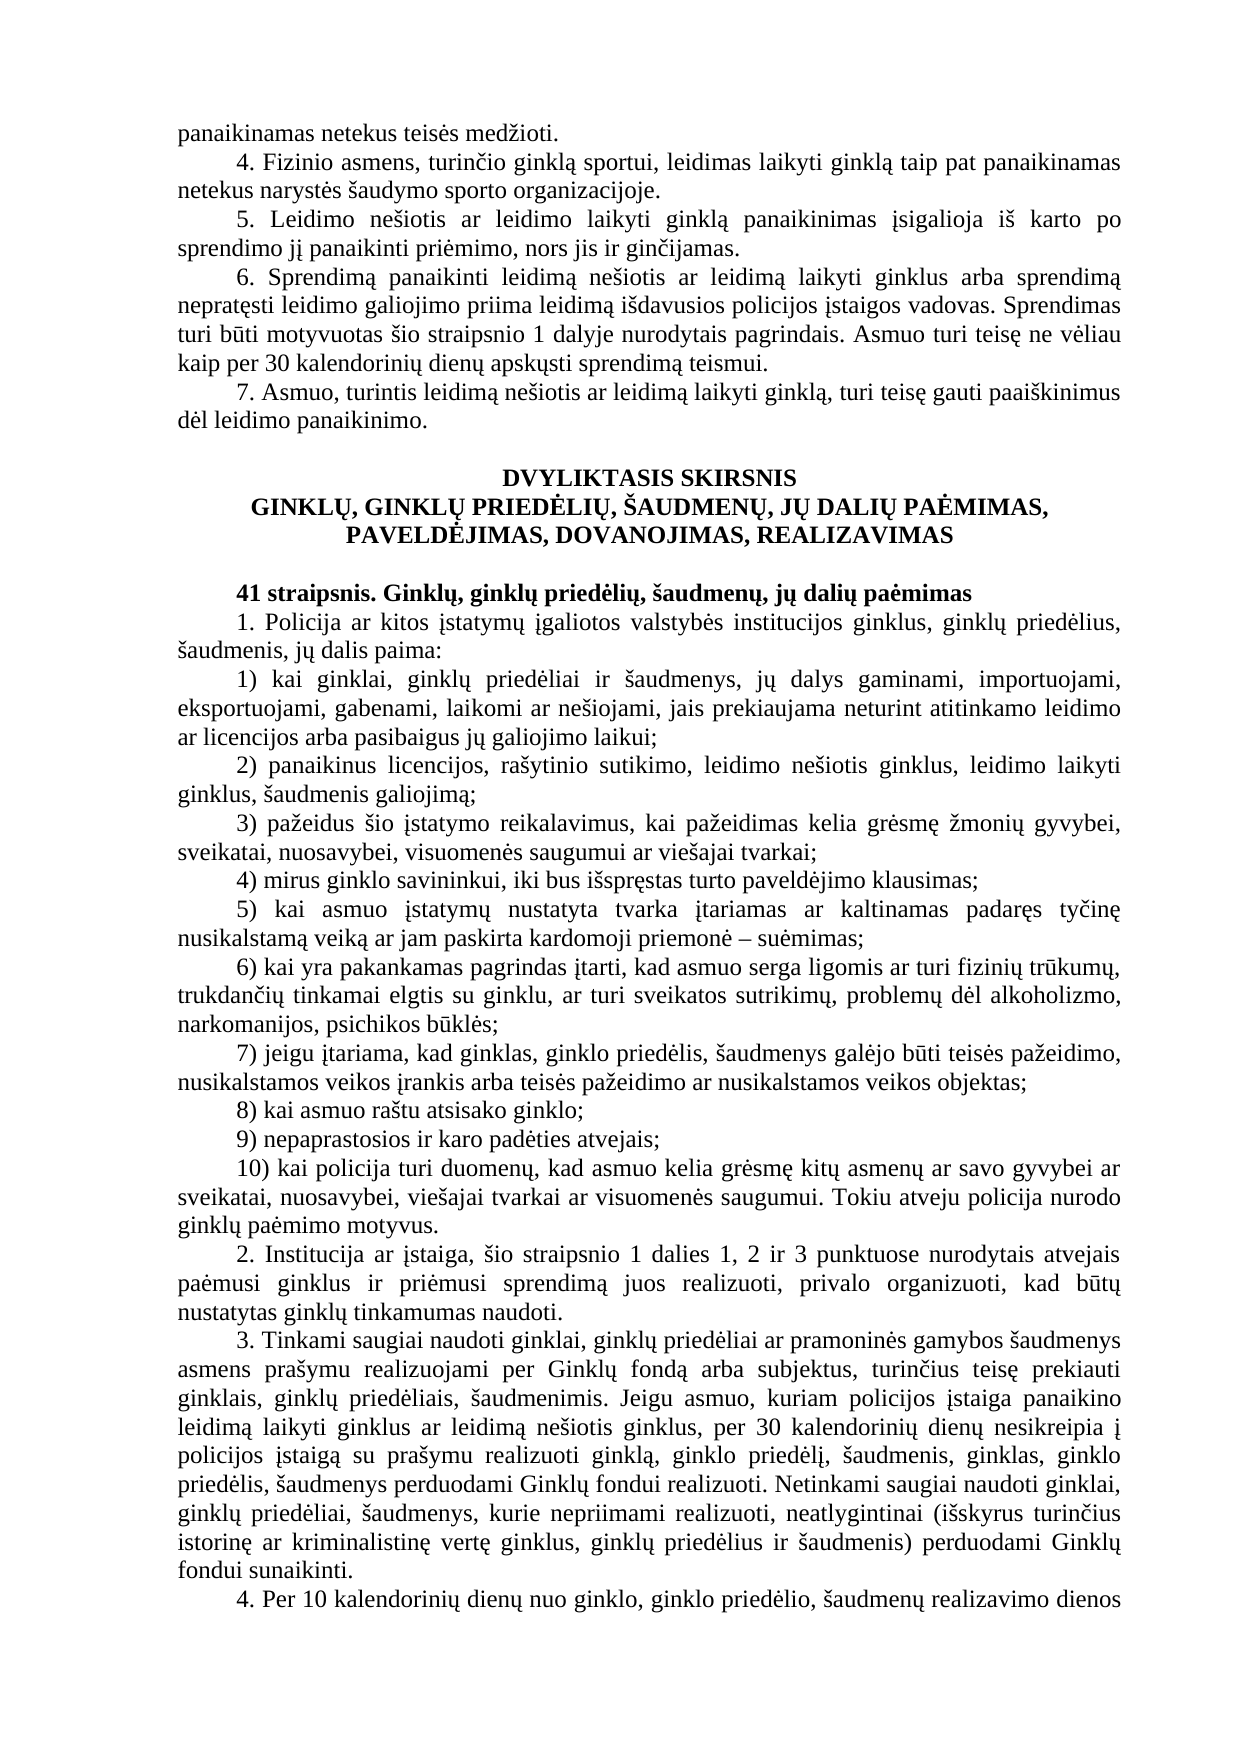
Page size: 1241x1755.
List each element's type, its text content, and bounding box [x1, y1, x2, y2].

text 10) kai policija turi duomenų, kad asmuo kelia grėsmę kitų asmenų ar savo gyvybei ar sveikatai, nuosavybei, viešajai tvarkai ar visuomenės saugumui. Tokiu atveju policija nurodo ginklų paėmimo motyvus. [177, 1153, 1122, 1239]
text 8) kai asmuo raštu atsisako ginklo; [177, 1096, 1122, 1124]
text GINKLŲ, GINKLŲ PRIEDĖLIŲ, ŠAUDMENŲ, JŲ DALIŲ PAĖMIMAS, PAVELDĖJIMAS, DOVANOJIMAS, REALIZAVIMAS [177, 492, 1122, 549]
text 2) panaikinus licencijos, rašytinio sutikimo, leidimo nešiotis ginklus, leidimo laikyti ginklus, šaudmenis galiojimą; [177, 751, 1122, 808]
text 4) mirus ginklo savininkui, iki bus išspręstas turto paveldėjimo klausimas; [177, 866, 1122, 894]
text 9) nepaprastosios ir karo padėties atvejais; [177, 1124, 1122, 1153]
text DVYLIKTASIS SKIRSNIS [177, 463, 1122, 492]
text 4. Per 10 kalendorinių dienų nuo ginklo, ginklo priedėlio, šaudmenų realizavimo dienos [177, 1584, 1122, 1613]
text 2. Institucija ar įstaiga, šio straipsnio 1 dalies 1, 2 ir 3 punktuose nurodytais atvejais paėmusi ginklus ir priėmusi sprendimą juos realizuoti, privalo organizuoti, kad būtų nustatytas ginklų tinkamumas naudoti. [177, 1239, 1122, 1326]
text 1) kai ginklai, ginklų priedėliai ir šaudmenys, jų dalys gaminami, importuojami, eksportuojami, gabenami, laikomi ar nešiojami, jais prekiaujama neturint atitinkamo leidimo ar licencijos arba pasibaigus jų galiojimo laikui; [177, 664, 1122, 751]
text 6) kai yra pakankamas pagrindas įtarti, kad asmuo serga ligomis ar turi fizinių trūkumų, trukdančių tinkamai elgtis su ginklu, ar turi sveikatos sutrikimų, problemų dėl alkoholizmo, narkomanijos, psichikos būklės; [177, 952, 1122, 1038]
text 7. Asmuo, turintis leidimą nešiotis ar leidimą laikyti ginklą, turi teisę gauti paaiškinimus dėl leidimo panaikinimo. [177, 377, 1122, 434]
text 7) jeigu įtariama, kad ginklas, ginklo priedėlis, šaudmenys galėjo būti teisės pažeidimo, nusikalstamos veikos įrankis arba teisės pažeidimo ar nusikalstamos veikos objektas; [177, 1038, 1122, 1096]
text 5) kai asmuo įstatymų nustatyta tvarka įtariamas ar kaltinamas padaręs tyčinę nusikalstamą veiką ar jam paskirta kardomoji priemonė – suėmimas; [177, 894, 1122, 952]
text 5. Leidimo nešiotis ar leidimo laikyti ginklą panaikinimas įsigalioja iš karto po sprendimo jį panaikinti priėmimo, nors jis ir ginčijamas. [177, 204, 1122, 262]
text 3. Tinkami saugiai naudoti ginklai, ginklų priedėliai ar pramoninės gamybos šaudmenys asmens prašymu realizuojami per Ginklų fondą arba subjektus, turinčius teisę prekiauti ginklais, ginklų priedėliais, šaudmenimis. Jeigu asmuo, kuriam policijos įstaiga panaikino leidimą laikyti ginklus ar leidimą nešiotis ginklus, per 30 kalendorinių dienų nesikreipia į policijos įstaigą su prašymu realizuoti ginklą, ginklo priedėlį, šaudmenis, ginklas, ginklo priedėlis, šaudmenys perduodami Ginklų fondui realizuoti. Netinkami saugiai naudoti ginklai, ginklų priedėliai, šaudmenys, kurie nepriimami realizuoti, neatlygintinai (išskyrus turinčius istorinę ar kriminalistinę vertę ginklus, ginklų priedėlius ir šaudmenis) perduodami Ginklų fondui sunaikinti. [177, 1326, 1122, 1584]
text 6. Sprendimą panaikinti leidimą nešiotis ar leidimą laikyti ginklus arba sprendimą nepratęsti leidimo galiojimo priima leidimą išdavusios policijos įstaigos vadovas. Sprendimas turi būti motyvuotas šio straipsnio 1 dalyje nurodytais pagrindais. Asmuo turi teisę ne vėliau kaip per 30 kalendorinių dienų apskųsti sprendimą teismui. [177, 262, 1122, 377]
text 4. Fizinio asmens, turinčio ginklą sportui, leidimas laikyti ginklą taip pat panaikinamas netekus narystės šaudymo sporto organizacijoje. [177, 147, 1122, 204]
text 3) pažeidus šio įstatymo reikalavimus, kai pažeidimas kelia grėsmę žmonių gyvybei, sveikatai, nuosavybei, visuomenės saugumui ar viešajai tvarkai; [177, 808, 1122, 866]
text 41 straipsnis. Ginklų, ginklų priedėlių, šaudmenų, jų dalių paėmimas [177, 578, 1122, 607]
text panaikinamas netekus teisės medžioti. [177, 118, 1122, 147]
text 1. Policija ar kitos įstatymų įgaliotos valstybės institucijos ginklus, ginklų priedėlius, šaudmenis, jų dalis paima: [177, 607, 1122, 664]
